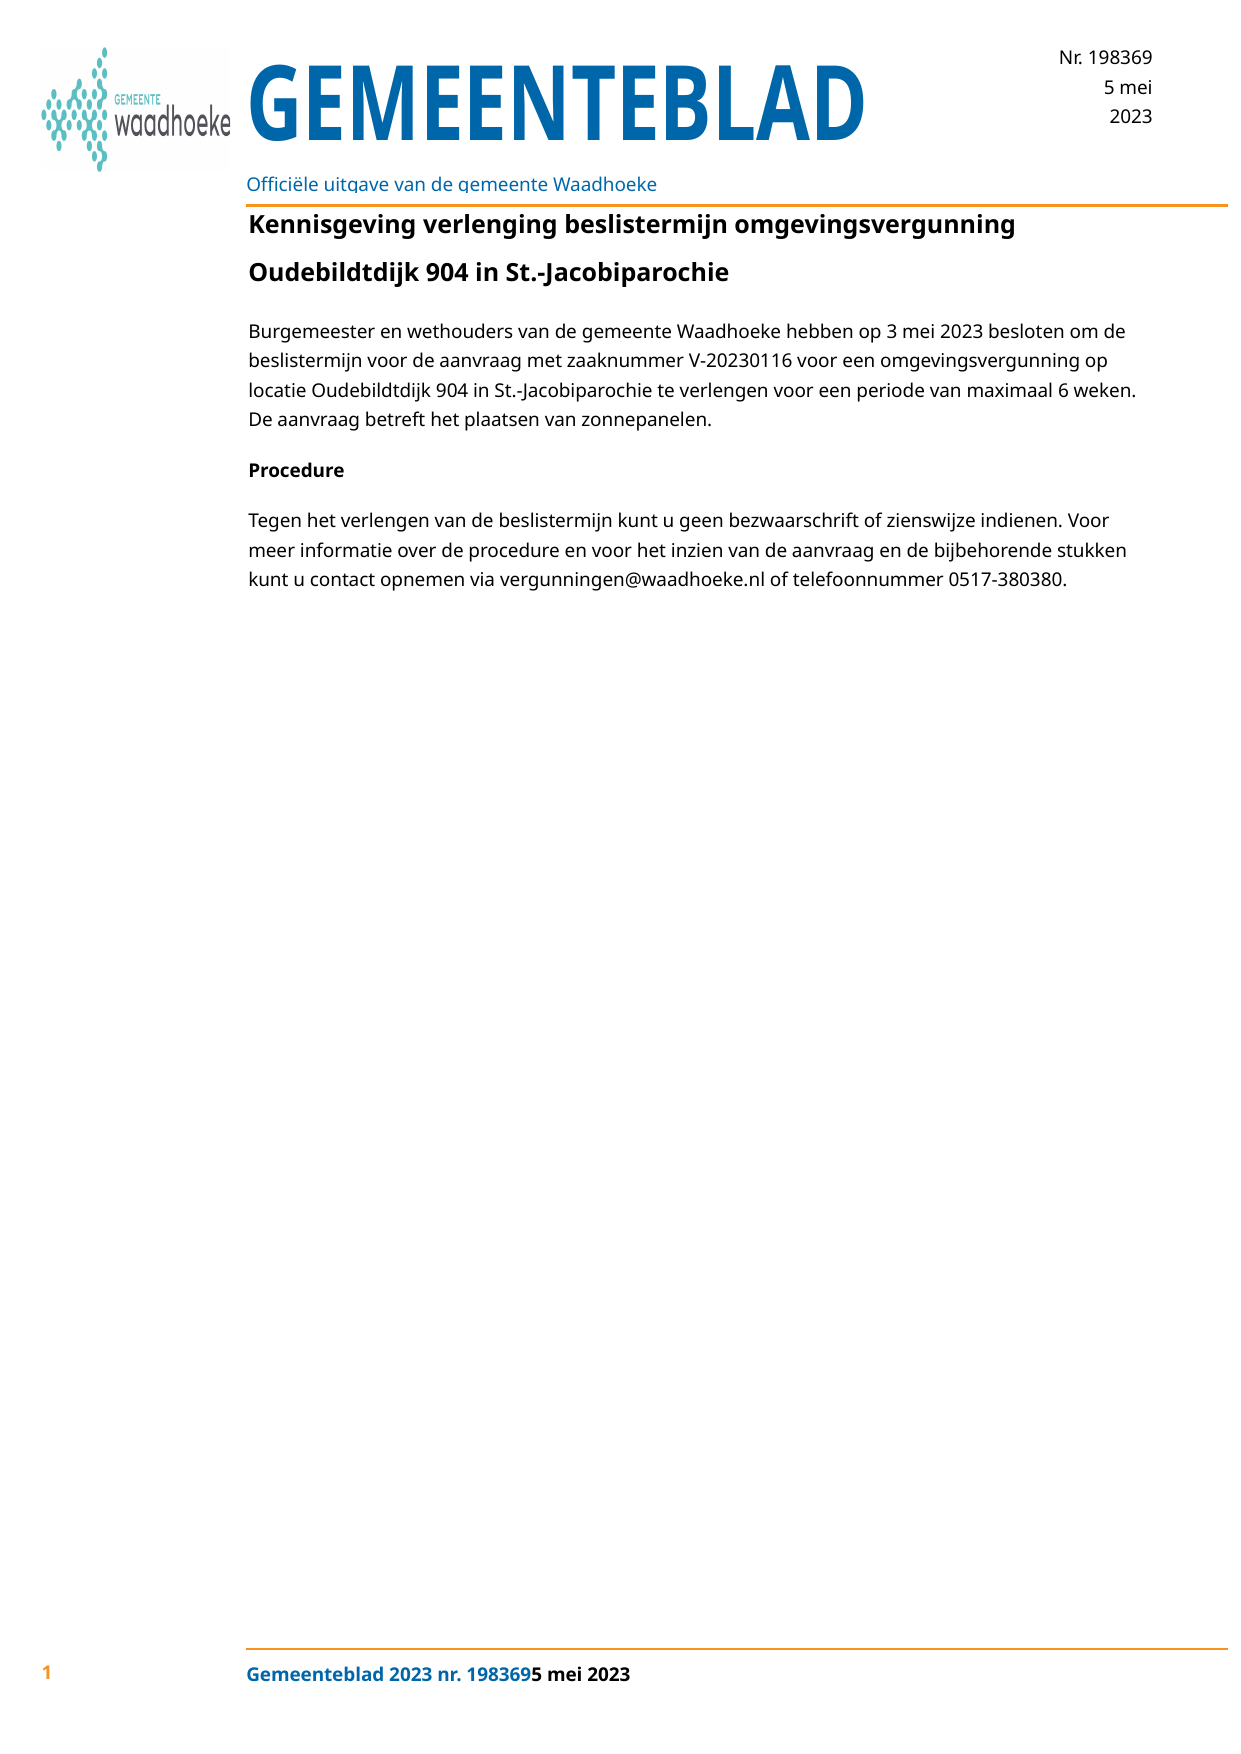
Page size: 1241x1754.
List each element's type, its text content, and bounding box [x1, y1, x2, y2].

text Procedure [248, 457, 1152, 483]
text Burgemeester en wethouders van de gemeente Waadhoeke hebben op 3 mei 2023 besloten om de beslistermijn voor de aanvraag met zaaknummer V-20230116 voor een omgevingsvergunning op locatie Oudebildtdijk 904 in St.-Jacobiparochie te verlengen voor een periode van maximaal 6 weken. De aanvraag betreft het plaatsen van zonnepanelen. [248, 318, 1152, 432]
text Kennisgeving verlenging beslistermijn omgevingsvergunning Oudebildtdijk 904 in St.-Jacobiparochie [248, 207, 1152, 288]
picture [41, 47, 231, 172]
text Tegen het verlengen van de beslistermijn kunt u geen bezwaarschrift of zienswijze indienen. Voor meer informatie over de procedure en voor het inzien van de aanvraag en de bijbehorende stukken kunt u contact opnemen via vergunningen@waadhoeke.nl of telefoonnummer 0517-380380. [248, 507, 1152, 592]
